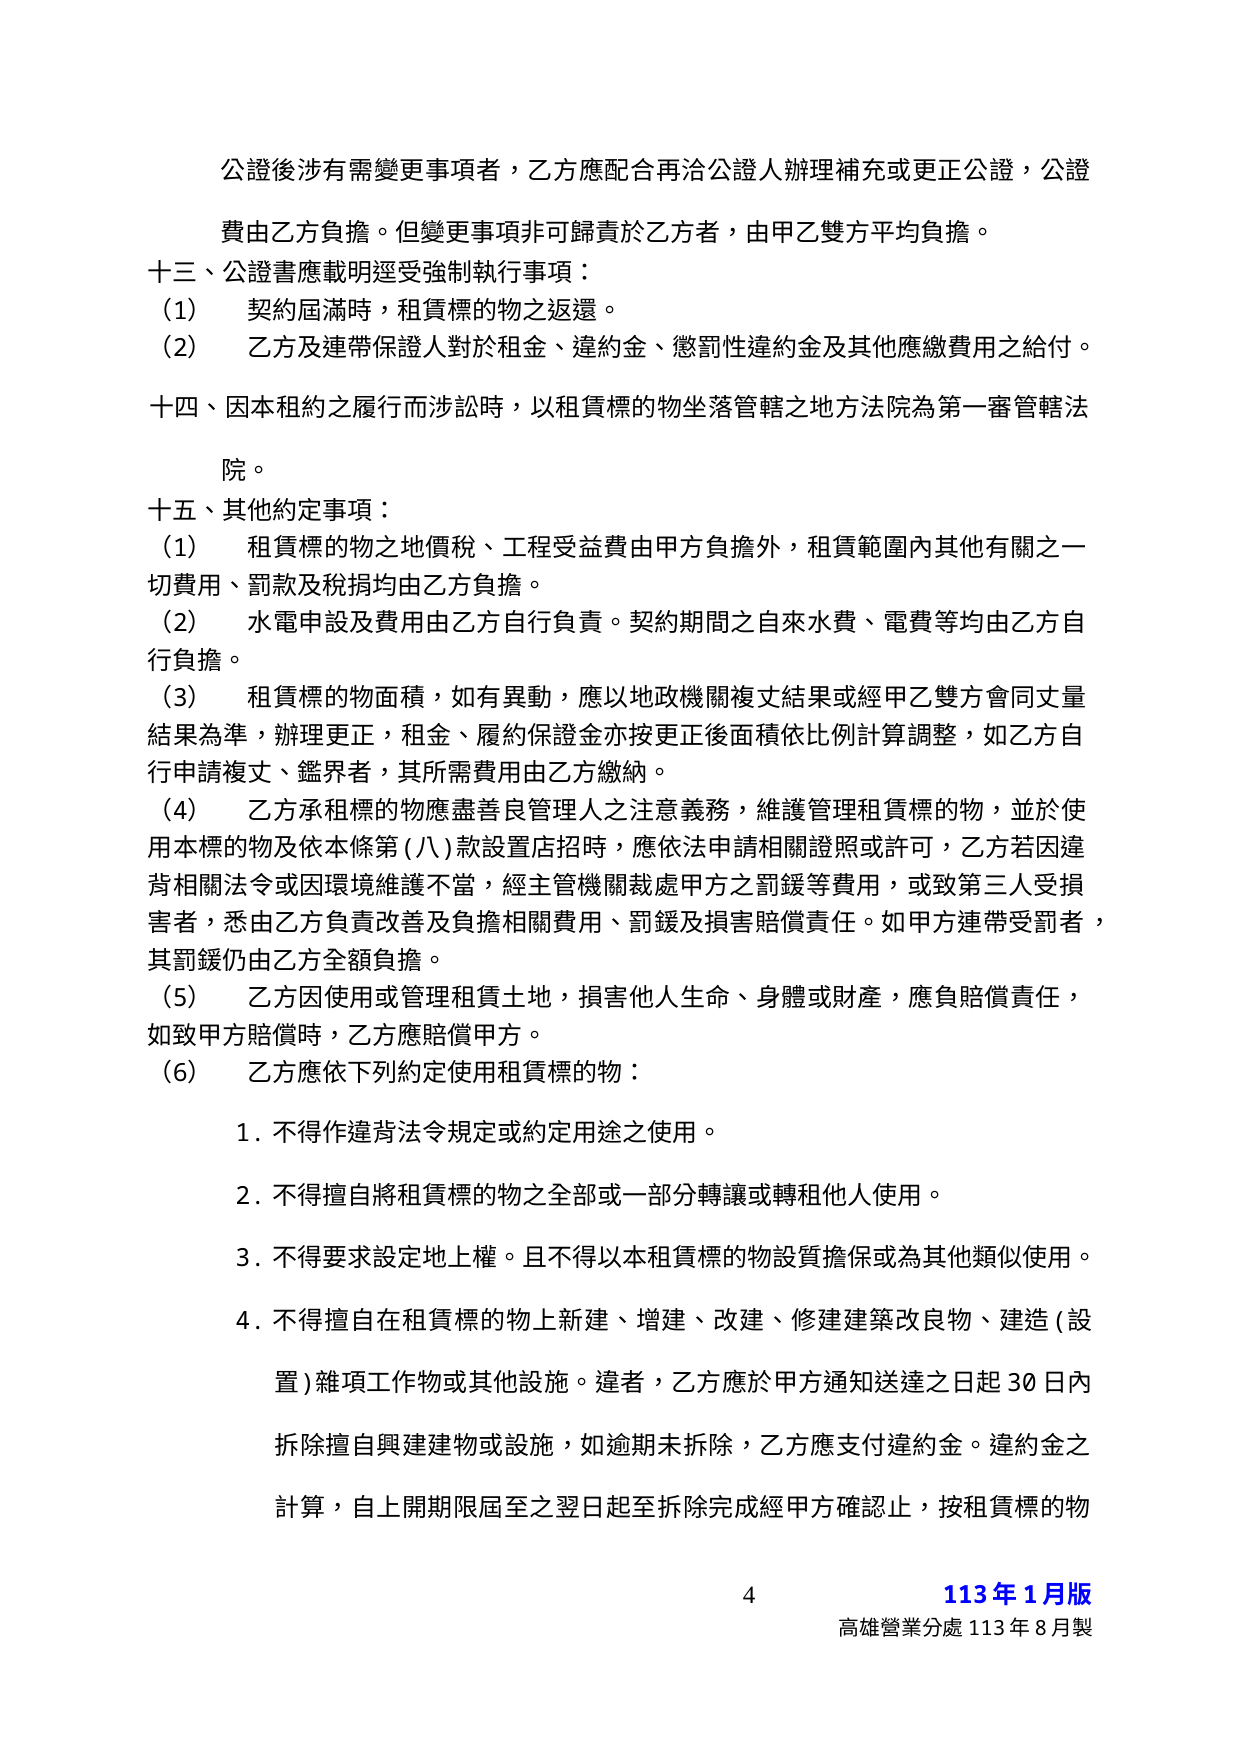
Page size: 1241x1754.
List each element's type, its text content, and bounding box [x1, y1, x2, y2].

text 公證後涉有需變更事項者，乙方應配合再洽公證人辦理補充或更正公證，公證費由乙方負擔。但變更事項非可歸責於乙方者，由甲乙雙方平均負擔。 [220, 127, 1092, 252]
list 不得要求設定地上權。且不得以本租賃標的物設質擔保或為其他類似使用。 [235, 1214, 1092, 1277]
list 乙方承租標的物應盡善良管理人之注意義務，維護管理租賃標的物，並於使用本標的物及依本條第(八)款設置店招時，應依法申請相關證照或許可，乙方若因違背相關法令或因環境維護不當，經主管機關裁處甲方之罰鍰等費用，或致第三人受損害者，悉由乙方負責改善及負擔相關費用、罰鍰及損害賠償責任。如甲方連帶受罰者，其罰鍰仍由乙方全額負擔。 [148, 789, 1087, 977]
list 水電申設及費用由乙方自行負責。契約期間之自來水費、電費等均由乙方自行負擔。 [148, 602, 1087, 677]
text 十五、其他約定事項： [148, 489, 1092, 527]
text 十四、因本租約之履行而涉訟時，以租賃標的物坐落管轄之地方法院為第一審管轄法院。 [149, 364, 1092, 489]
list 不得擅自在租賃標的物上新建、增建、改建、修建建築改良物、建造(設置)雜項工作物或其他設施。違者，乙方應於甲方通知送達之日起30日內拆除擅自興建建物或設施，如逾期未拆除，乙方應支付違約金。違約金之計算，自上開期限屆至之翌日起至拆除完成經甲方確認止，按租賃標的物每月租金額2倍，依使用日數佔整月比例核算之。如乙方擅自新建、增建、改建、修建建築改良物、建造(設置)雜項工作物或其他設施，經甲方查核認於甲方及公益並無重大損害，准予乙方補申請建築執照，乙方應於甲方通知送達之日起30日內依本條第九款規定辦理申請建築執照事宜，如因可歸責乙方事由，以致主管機關未核發建築執照，乙方應於甲方通知送達之日起30日內拆除擅自興建建物或設施，回復原約定用途使用。以上如乙方未配合者，甲方得終止租約。租賃土地上地上物如屬違章建築，乙方不得因取得土地承租權而對抗政府之取締。 [235, 1277, 1092, 1527]
list 乙方及連帶保證人對於租金、違約金、懲罰性違約金及其他應繳費用之給付。 [148, 327, 1087, 364]
list 不得擅自將租賃標的物之全部或一部分轉讓或轉租他人使用。 [235, 1152, 1092, 1214]
list 租賃標的物之地價稅、工程受益費由甲方負擔外，租賃範圍內其他有關之一切費用、罰款及稅捐均由乙方負擔。 [148, 527, 1087, 602]
list 乙方因使用或管理租賃土地，損害他人生命、身體或財產，應負賠償責任，如致甲方賠償時，乙方應賠償甲方。 [148, 977, 1087, 1052]
list 乙方應依下列約定使用租賃標的物： [148, 1052, 1087, 1089]
list 契約屆滿時，租賃標的物之返還。 [148, 289, 1087, 327]
list 不得作違背法令規定或約定用途之使用。 [235, 1089, 1092, 1152]
list 租賃標的物面積，如有異動，應以地政機關複丈結果或經甲乙雙方會同丈量結果為準，辦理更正，租金、履約保證金亦按更正後面積依比例計算調整，如乙方自行申請複丈、鑑界者，其所需費用由乙方繳納。 [148, 677, 1087, 789]
text 十三、公證書應載明逕受強制執行事項： [148, 252, 1092, 289]
